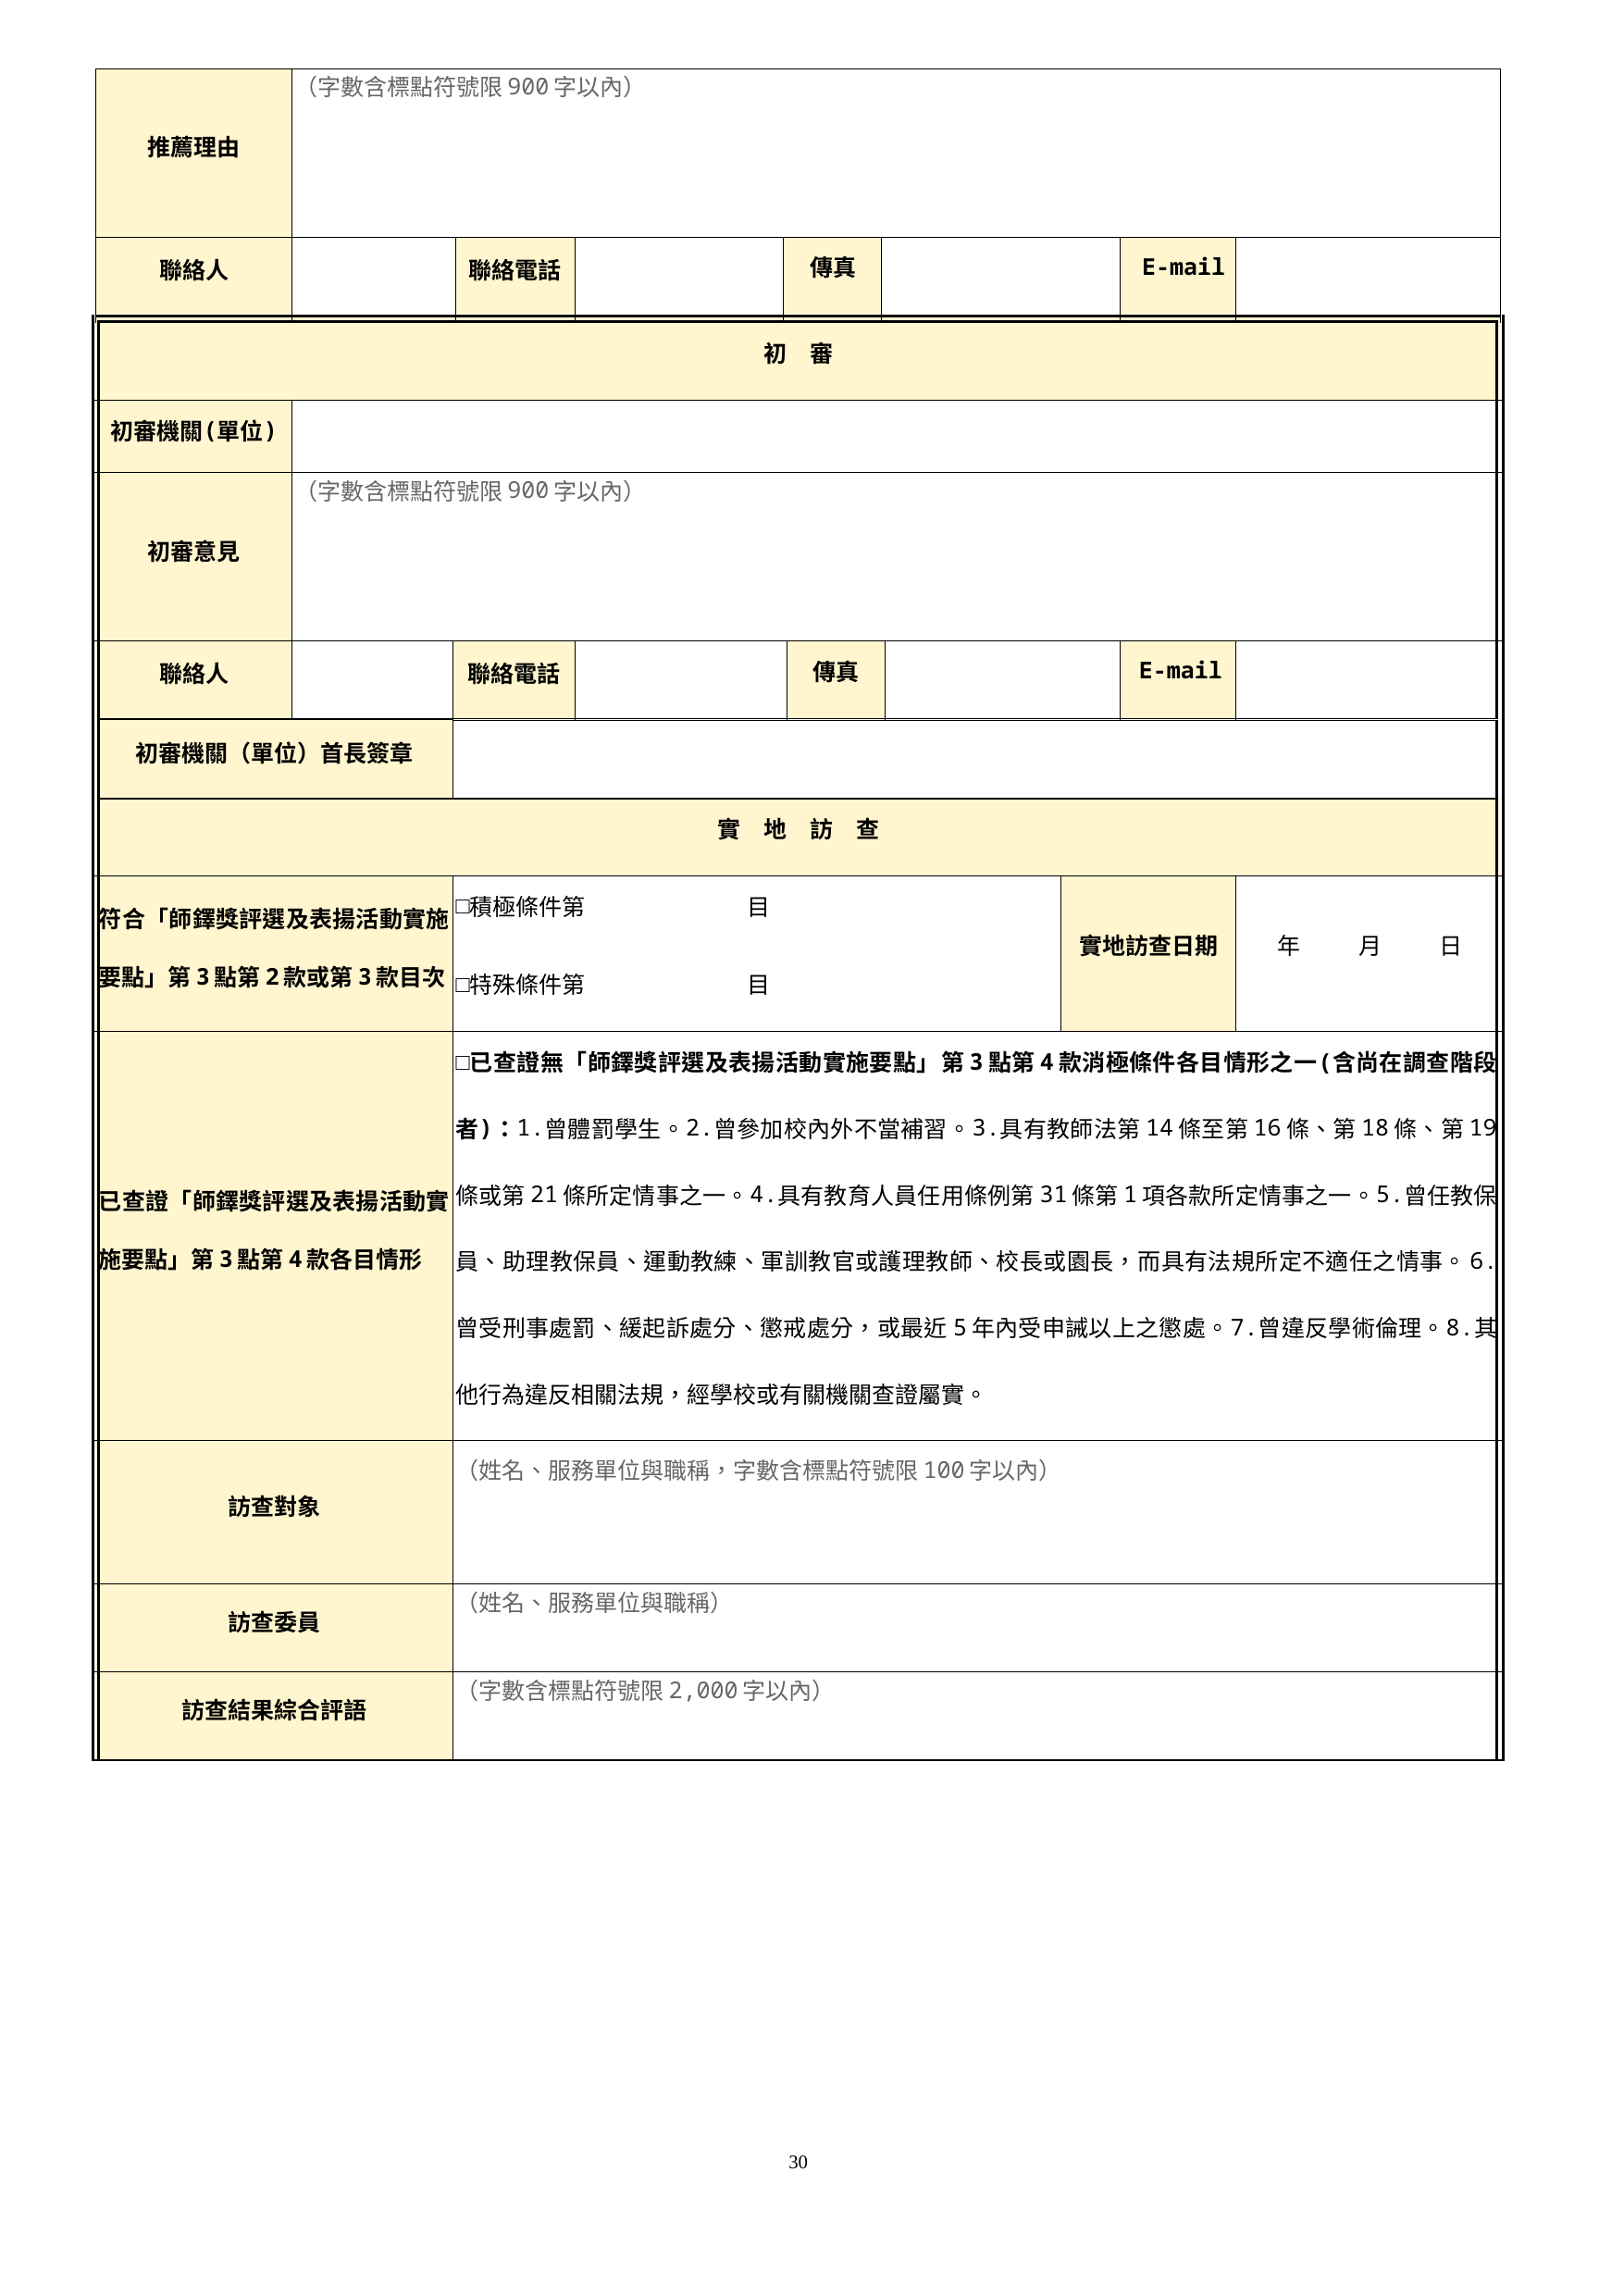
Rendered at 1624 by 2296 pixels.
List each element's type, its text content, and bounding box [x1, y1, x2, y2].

table_cell 聯絡電話 [456, 238, 575, 314]
table_cell [1236, 317, 1500, 400]
table_cell 訪查委員 [100, 1584, 452, 1671]
table_cell 已查證「師鐸獎評選及表揚活動實施要點」第3點第4款各目情形 [100, 1032, 452, 1440]
table_cell [576, 641, 787, 718]
table_cell [292, 401, 1495, 472]
table_cell 實 地 訪 查 [100, 800, 1495, 875]
table_cell （姓名、服務單位與職稱） [453, 1584, 1495, 1671]
table_cell 聯絡電話 [453, 641, 575, 718]
table_cell 訪查對象 [100, 1441, 452, 1583]
table_cell □積極條件第 目 □特殊條件第 目 [453, 876, 1060, 1031]
table_cell [292, 238, 455, 314]
table_cell （字數含標點符號限900字以內） [292, 473, 1495, 640]
table_cell [886, 641, 1120, 718]
table_cell E-mail [1121, 238, 1235, 314]
table_cell （字數含標點符號限2,000字以內） [453, 1672, 1495, 1759]
table_cell [96, 317, 291, 400]
table_cell 傳真 [784, 238, 881, 314]
table_cell （姓名、服務單位與職稱，字數含標點符號限100字以內） [453, 1441, 1495, 1583]
table_cell 推薦理由 [96, 69, 291, 237]
table_cell 初 審 [100, 323, 1495, 400]
table_cell 初審機關（單位）首長簽章 [100, 720, 452, 798]
table_cell 初審機關(單位) [100, 401, 291, 472]
table_cell [882, 238, 1120, 314]
table_cell 傳真 [787, 641, 885, 718]
table_cell 訪查結果綜合評語 [100, 1672, 452, 1759]
table_cell （字數含標點符號限900字以內） [292, 69, 1500, 237]
table_cell □已查證無「師鐸獎評選及表揚活動實施要點」第3點第4款消極條件各目情形之一(含尚在調查階段者)：1.曾體罰學生。2.曾參加校內外不當補習。3.具有教師法第14條至第16條、第18條、第19條或第21條所定情事之一。4.具有教育人員任用條例第31條第1項各款所定情事之一。5.曾任教保員、助理教保員、運動教練、軍訓教官或護理教師、校長或園長，而具有法規所定不適任之情事。6.曾受刑事處罰、緩起訴處分、懲戒處分，或最近5年內受申誡以上之懲處。7.曾違反學術倫理。8.其他行為違反相關法規，經學校或有關機關查證屬實。 [453, 1032, 1495, 1440]
table_cell 初審意見 [100, 473, 291, 640]
table_cell 符合「師鐸獎評選及表揚活動實施要點」第3點第2款或第3款目次 [100, 876, 452, 1031]
table_cell 聯絡人 [96, 238, 291, 314]
table_cell [453, 721, 1495, 798]
table_cell E-mail [1121, 641, 1235, 718]
table_cell 年 月 日 [1236, 876, 1495, 1031]
table_cell [1236, 238, 1500, 314]
table_cell [292, 641, 452, 718]
table_cell [576, 238, 783, 314]
table_cell 實地訪查日期 [1061, 876, 1235, 1031]
table_cell [1236, 641, 1495, 718]
table_cell 聯絡人 [100, 641, 291, 718]
